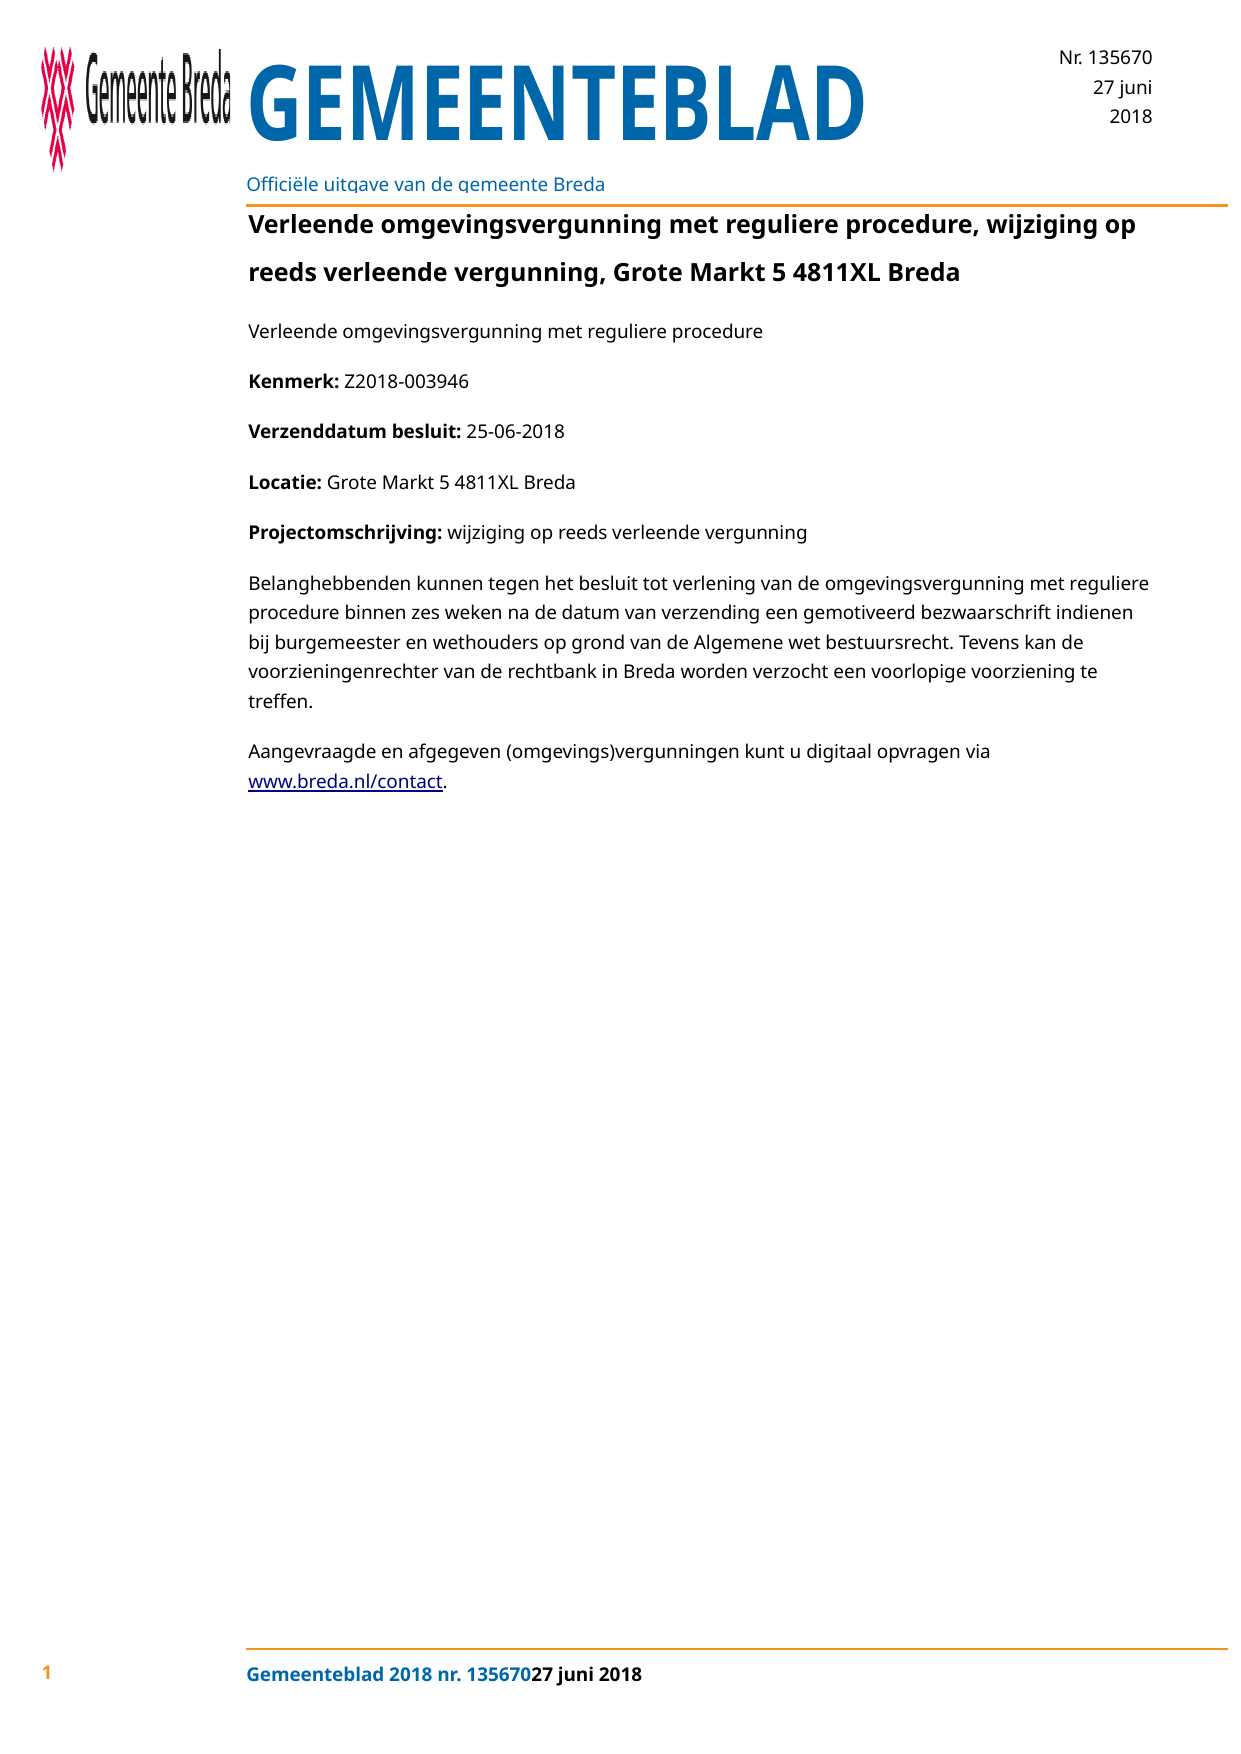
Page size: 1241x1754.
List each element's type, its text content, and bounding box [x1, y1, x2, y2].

text Locatie: Grote Markt 5 4811XL Breda [248, 469, 1152, 495]
text Verleende omgevingsvergunning met reguliere procedure [248, 318, 1152, 344]
text Projectomschrijving: wijziging op reeds verleende vergunning [248, 519, 1152, 545]
text Verzenddatum besluit: 25-06-2018 [248, 419, 1152, 444]
text Belanghebbenden kunnen tegen het besluit tot verlening van de omgevingsvergunning met reguliere procedure binnen zes weken na de datum van verzending een gemotiveerd bezwaarschrift indienen bij burgemeester en wethouders op grond van de Algemene wet bestuursrecht. Tevens kan de voorzieningenrechter van de rechtbank in Breda worden verzocht een voorlopige voorziening te treffen. [248, 570, 1152, 714]
text Aangevraagde en afgegeven (omgevings)vergunningen kunt u digitaal opvragen via www.breda.nl/contact. [248, 739, 1152, 794]
text Kenmerk: Z2018-003946 [248, 368, 1152, 394]
picture [41, 47, 231, 172]
text Verleende omgevingsvergunning met reguliere procedure, wijziging op reeds verleende vergunning, Grote Markt 5 4811XL Breda [248, 207, 1152, 288]
